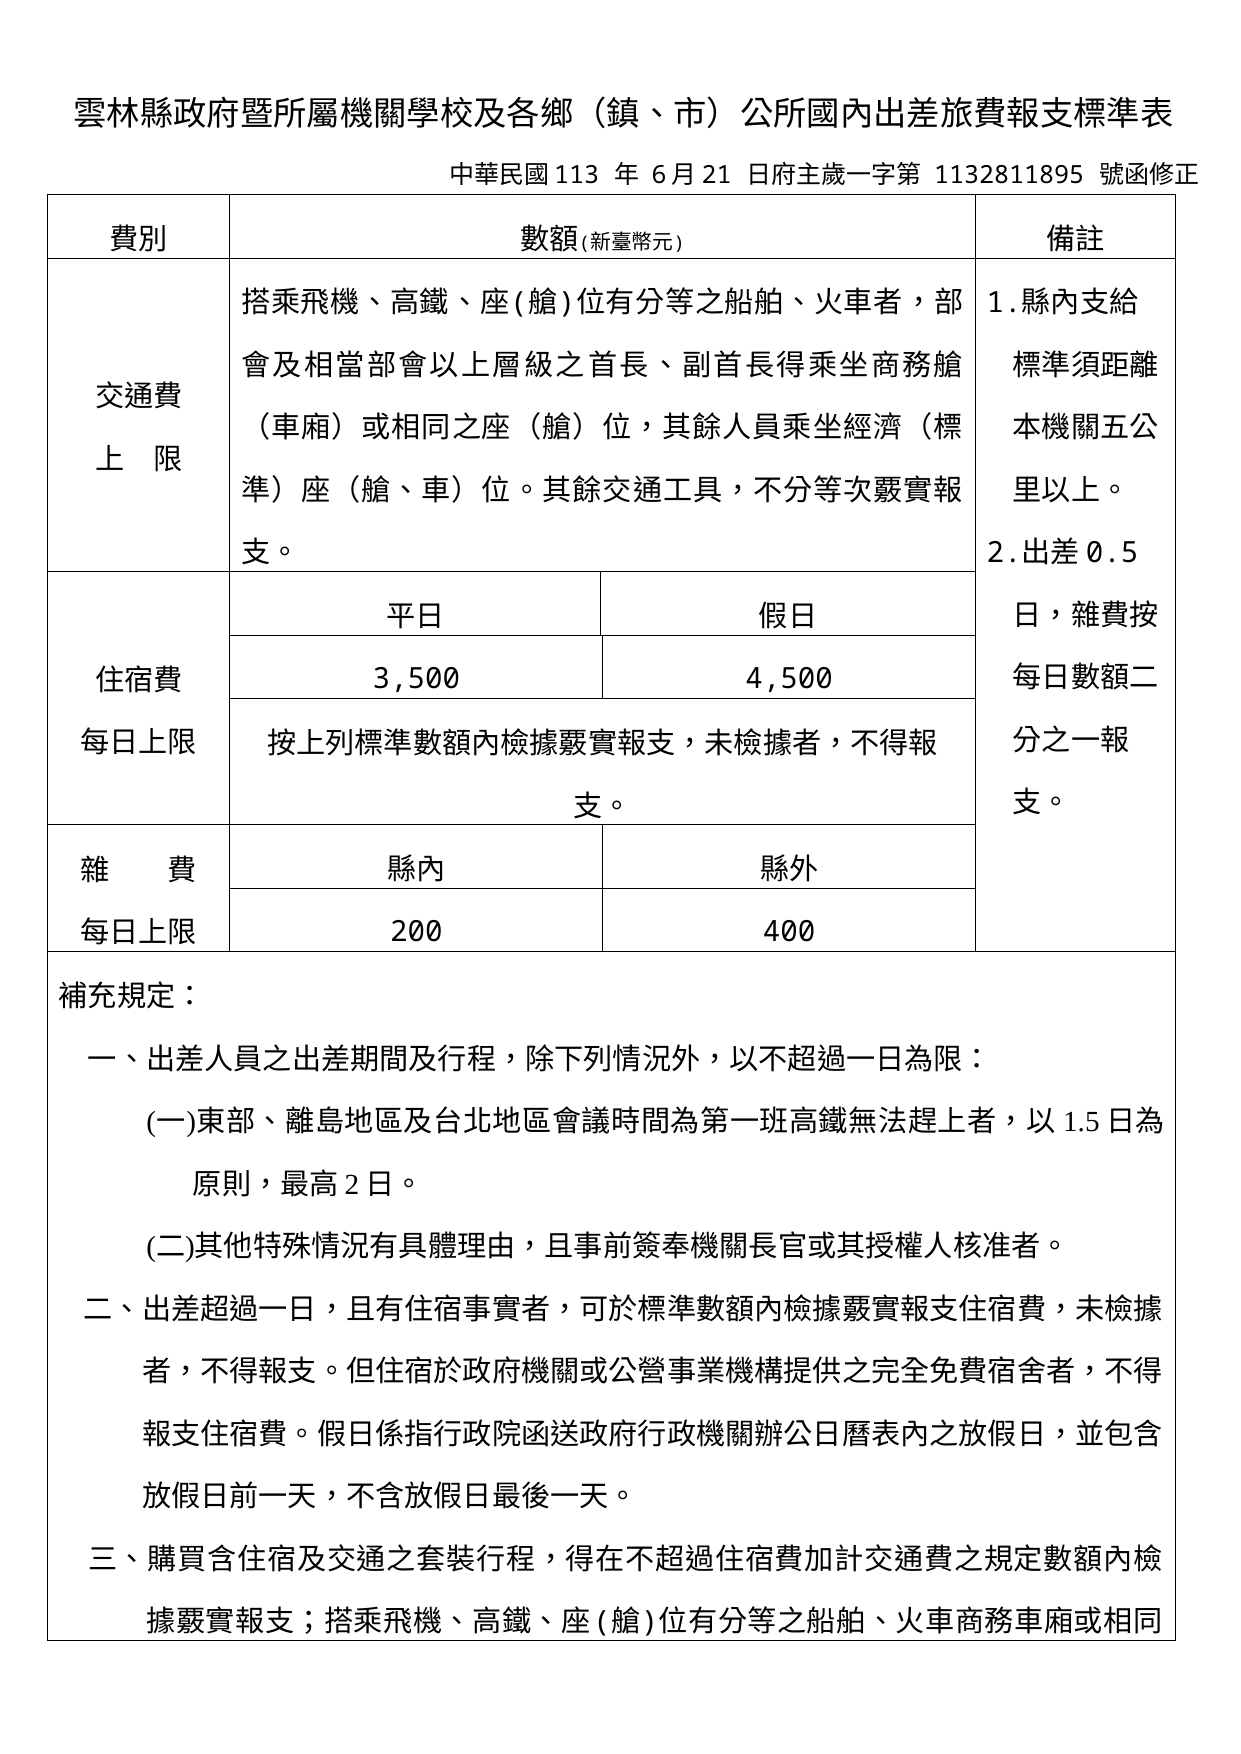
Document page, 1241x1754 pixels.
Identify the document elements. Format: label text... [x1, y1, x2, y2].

table_cell 補充規定： 一、出差人員之出差期間及行程，除下列情況外，以不超過一日為限： (一)東部、離島地區及台北地區會議時間為第一班高鐵無法趕上者，以1.5日為原則，最高2日。 (二)其他特殊情況有具體理由，且事前簽奉機關長官或其授權人核准者。 二、出差超過一日，且有住宿事實者，可於標準數額內檢據覈實報支住宿費，未檢據者，不得報支。但住宿於政府機關或公營事業機構提供之完全免費宿舍者，不得報支住宿費。假日係指行政院函送政府行政機關辦公日曆表內之放假日，並包含放假日前一天，不含放假日最後一天。 三、購買含住宿及交通之套裝行程，得在不超過住宿費加計交通費之規定數額內檢據覈實報支；搭乘飛機、高鐵、座(艙)位有分等之船舶、火車商務車廂或相同 [48, 952, 1175, 1640]
table_cell 1.縣內支給標準須距離本機關五公里以上。 2.出差0.5日，雜費按每日數額二分之一報支。 [976, 259, 1175, 951]
table_cell 縣外 [603, 825, 975, 888]
table_header 費別 [48, 195, 229, 257]
table_cell 假日 [601, 572, 975, 634]
table_cell 200 [230, 889, 602, 951]
table_cell 住宿費 每日上限 [48, 572, 229, 824]
table_cell 按上列標準數額內檢據覈實報支，未檢據者，不得報支。 [230, 699, 975, 824]
text 雲林縣政府暨所屬機關學校及各鄉（鎮、市）公所國內出差旅費報支標準表 [47, 69, 1199, 131]
table_cell 4,500 [603, 636, 975, 698]
table_cell 3,500 [230, 636, 602, 698]
table_cell 雜 費 每日上限 [48, 825, 229, 951]
table_cell 縣內 [230, 825, 602, 888]
table_cell 400 [603, 889, 975, 951]
table_cell 搭乘飛機、高鐵、座(艙)位有分等之船舶、火車者，部會及相當部會以上層級之首長、副首長得乘坐商務艙（車廂）或相同之座（艙）位，其餘人員乘坐經濟（標準）座（艙、車）位。其餘交通工具，不分等次覈實報支。 [230, 259, 975, 571]
table_cell 交通費 上 限 [48, 259, 229, 571]
table_header 備註 [976, 195, 1175, 257]
table_cell 平日 [230, 572, 600, 634]
text 中華民國113 年 6月21 日府主歲一字第 1132811895 號函修正 [47, 131, 1199, 194]
table_header 數額(新臺幣元) [230, 195, 975, 257]
